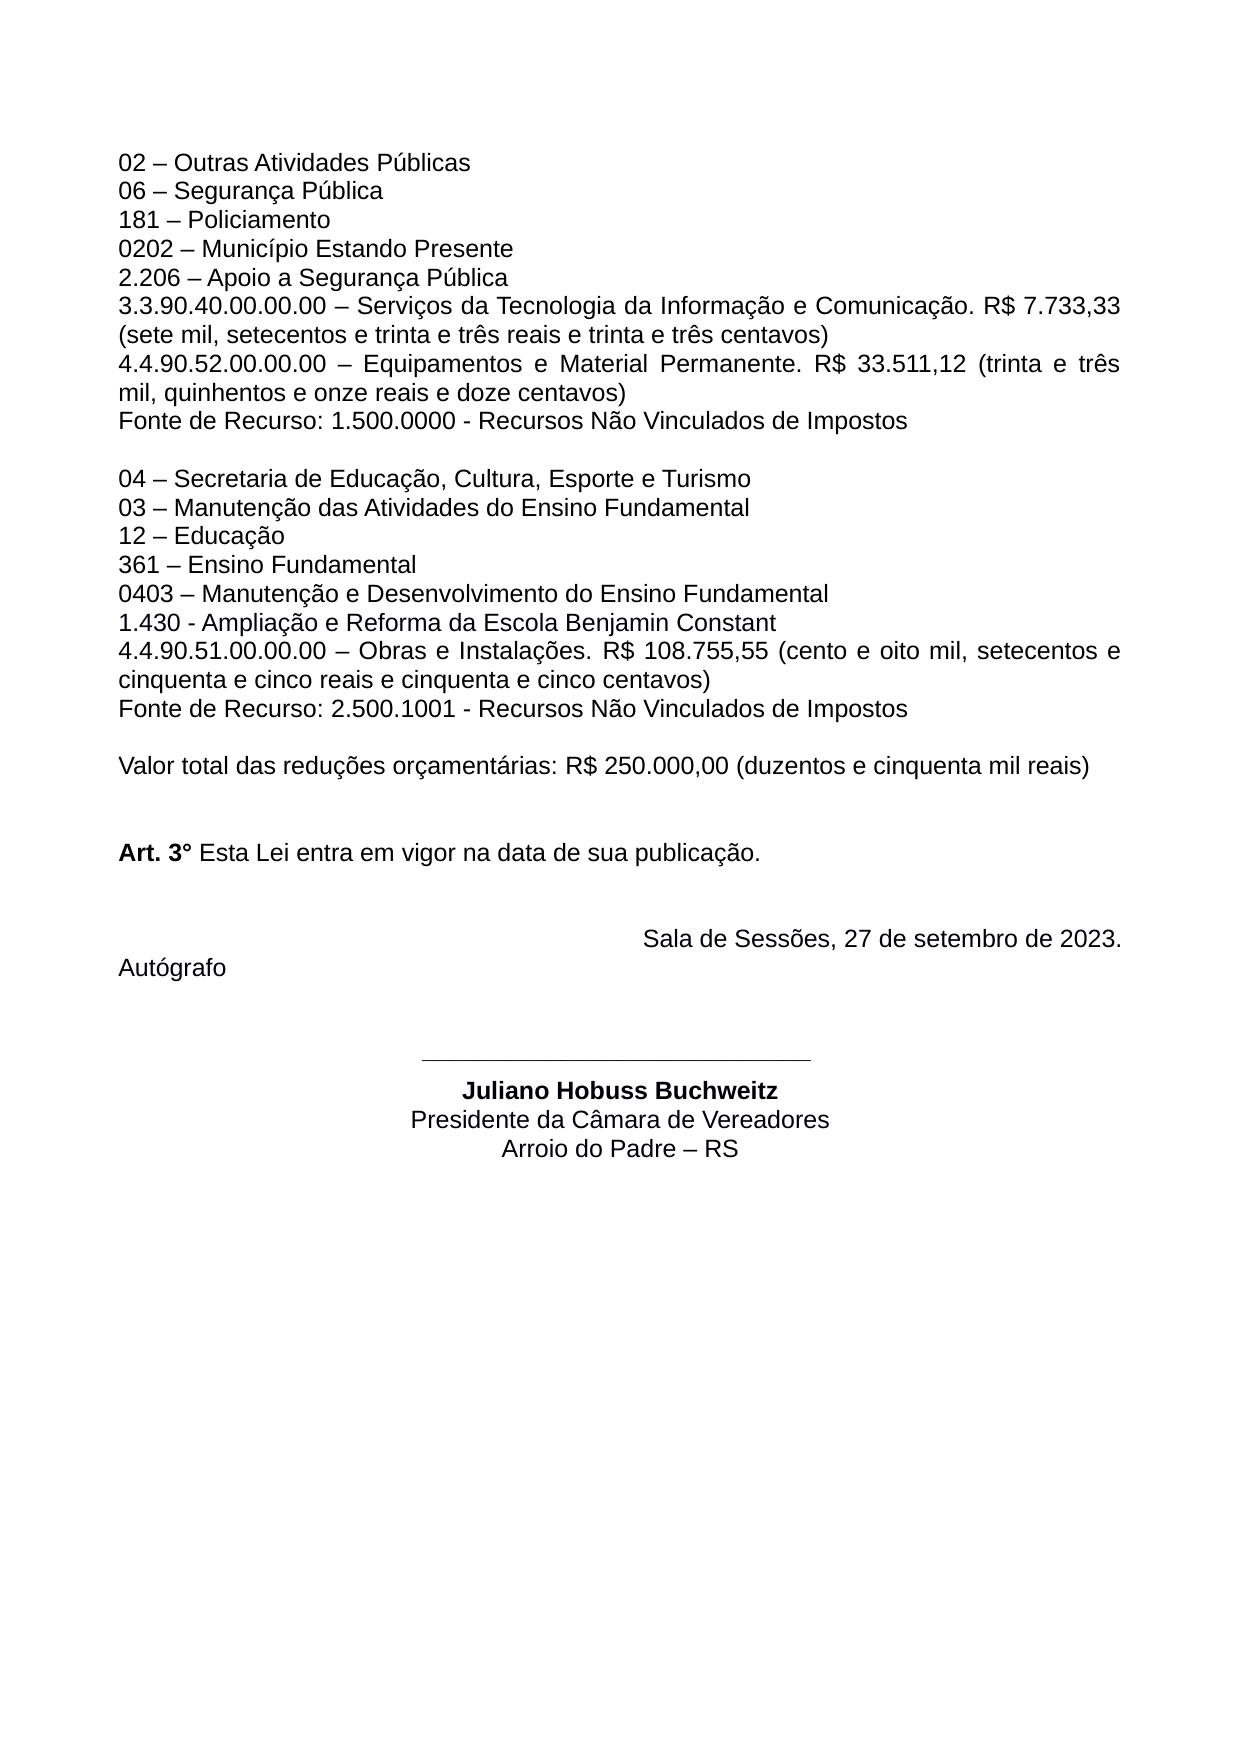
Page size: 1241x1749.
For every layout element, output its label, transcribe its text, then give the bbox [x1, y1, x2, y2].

text 2.206 – Apoio a Segurança Pública [118, 263, 1122, 291]
text 03 – Manutenção das Atividades do Ensino Fundamental [118, 493, 1152, 521]
text 181 – Policiamento [118, 205, 1122, 234]
text Fonte de Recurso: 2.500.1001 - Recursos Não Vinculados de Impostos [118, 694, 1122, 723]
text 06 – Segurança Pública [118, 176, 1122, 205]
text Art. 3° Esta Lei entra em vigor na data de sua publicação. [118, 838, 1122, 866]
text Valor total das reduções orçamentárias: R$ 250.000,00 (duzentos e cinquenta mil reais) [118, 751, 1122, 780]
text 3.3.90.40.00.00.00 – Serviços da Tecnologia da Informação e Comunicação. R$ 7.733,33 (sete mil, setecentos e trinta e três reais e trinta e três centavos) [118, 291, 1122, 349]
text Juliano Hobuss Buchweitz [118, 1076, 1122, 1105]
text 0202 – Município Estando Presente [118, 234, 1122, 263]
text 1.430 - Ampliação e Reforma da Escola Benjamin Constant [118, 608, 1122, 636]
text 4.4.90.52.00.00.00 – Equipamentos e Material Permanente. R$ 33.511,12 (trinta e três mil, quinhentos e onze reais e doze centavos) [118, 349, 1122, 406]
text 12 – Educação [118, 521, 1152, 550]
text ____________________________ [118, 1035, 1122, 1064]
text Autógrafo [118, 953, 1122, 981]
text Fonte de Recurso: 1.500.0000 - Recursos Não Vinculados de Impostos [118, 406, 1122, 435]
text 361 – Ensino Fundamental [118, 550, 1152, 579]
text 04 – Secretaria de Educação, Cultura, Esporte e Turismo [118, 464, 1152, 493]
text Arroio do Padre – RS [118, 1134, 1122, 1163]
text Presidente da Câmara de Vereadores [118, 1105, 1122, 1134]
text 02 – Outras Atividades Públicas [118, 148, 1122, 176]
text 4.4.90.51.00.00.00 – Obras e Instalações. R$ 108.755,55 (cento e oito mil, setecentos e cinquenta e cinco reais e cinquenta e cinco centavos) [118, 636, 1122, 694]
text Sala de Sessões, 27 de setembro de 2023. [118, 924, 1122, 953]
text 0403 – Manutenção e Desenvolvimento do Ensino Fundamental [118, 579, 1152, 608]
